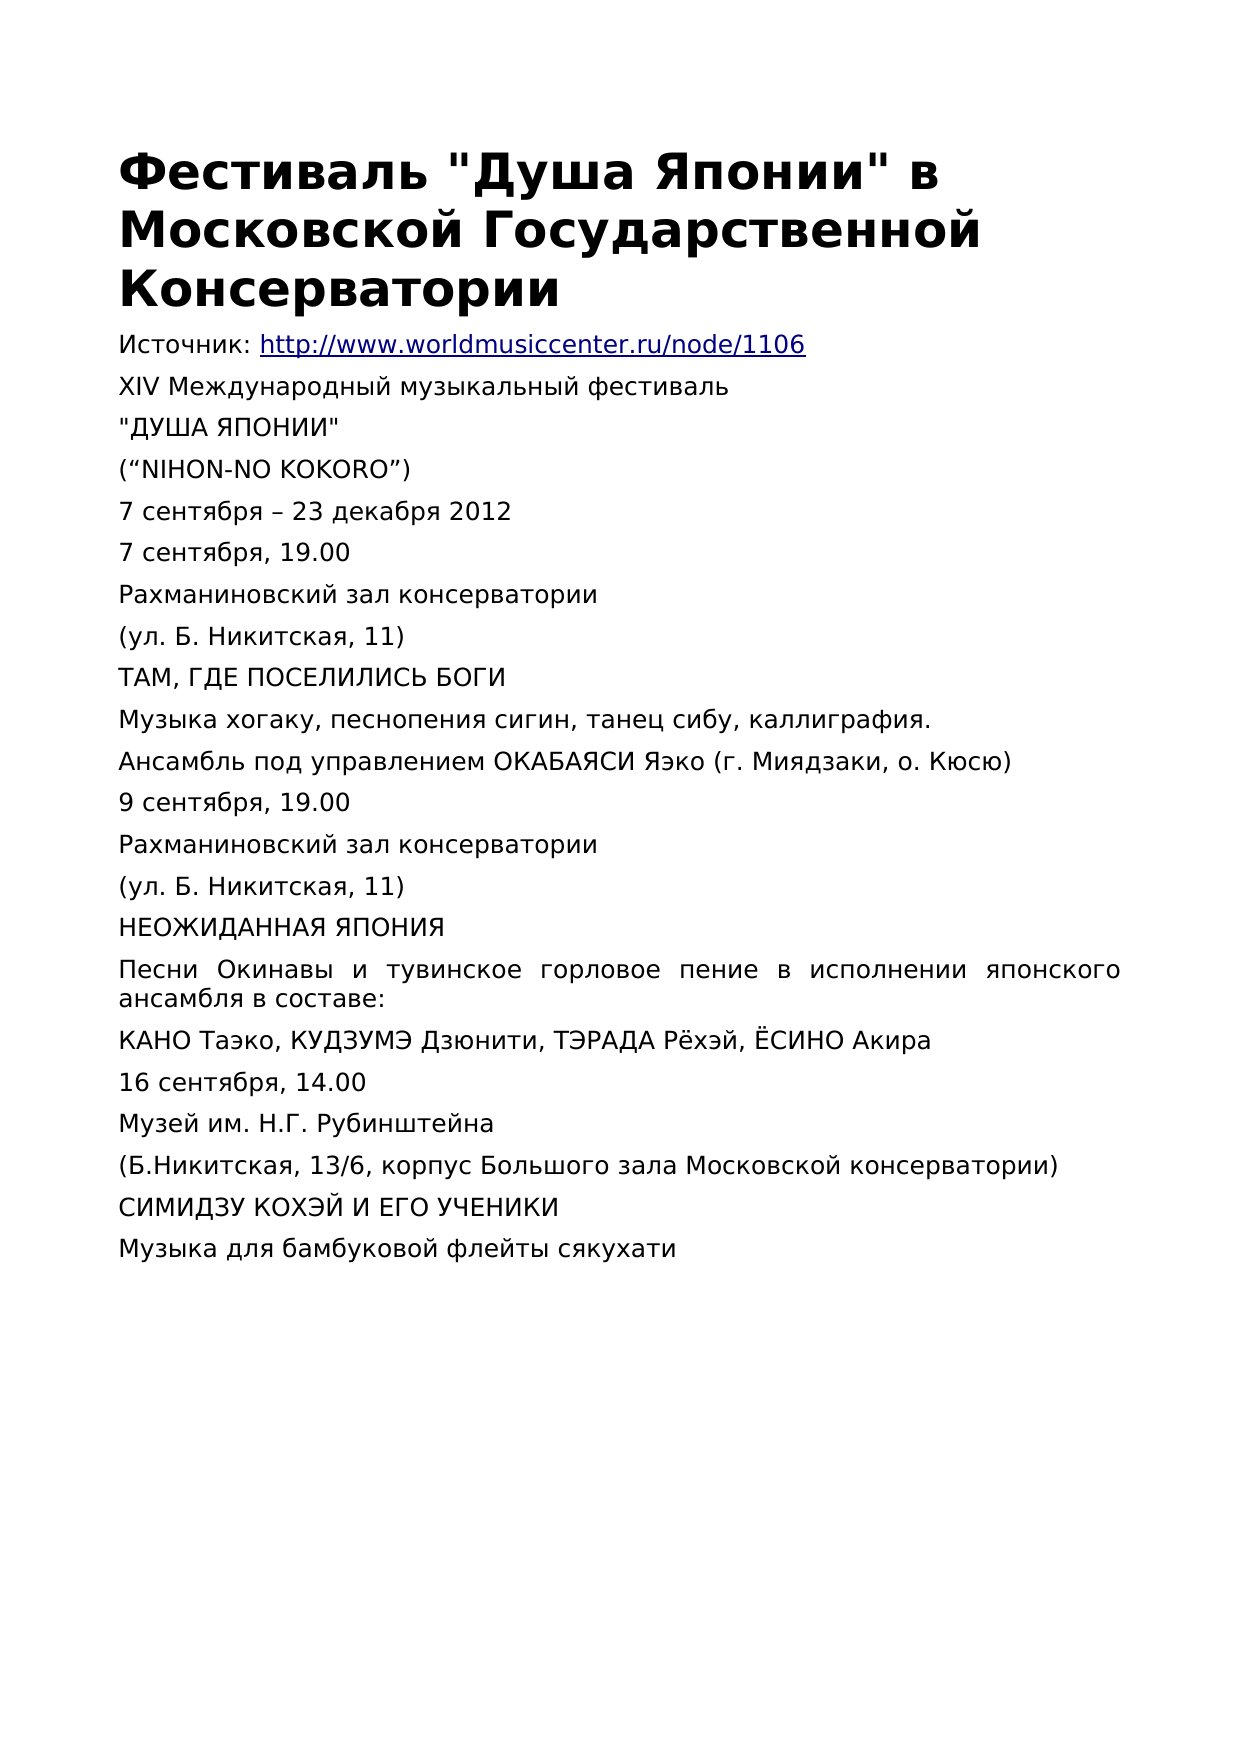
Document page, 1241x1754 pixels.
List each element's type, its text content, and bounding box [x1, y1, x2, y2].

text ТАМ, ГДЕ ПОСЕЛИЛИСЬ БОГИ [118, 664, 1122, 693]
text КАНО Таэко, КУДЗУМЭ Дзюнити, ТЭРАДА Рёхэй, ЁСИНО Акира [118, 1026, 1122, 1055]
subtitle Фестиваль "Душа Японии" в Московской Государственной Консерватории [118, 143, 1122, 318]
text Ансамбль под управлением ОКАБАЯСИ Яэко (г. Миядзаки, о. Кюсю) [118, 747, 1122, 776]
text (Б.Никитская, 13/6, корпус Большого зала Московской консерватории) [118, 1151, 1122, 1180]
text 16 сентября, 14.00 [118, 1068, 1122, 1097]
text Музыка хогаку, песнопения сигин, танец сибу, каллиграфия. [118, 705, 1122, 734]
text СИМИДЗУ КОХЭЙ И ЕГО УЧЕНИКИ [118, 1193, 1122, 1222]
text Рахманиновский зал консерватории [118, 830, 1122, 859]
text Музей им. Н.Г. Рубинштейна [118, 1109, 1122, 1139]
text (“NIHON-NO KOKORO”) [118, 455, 1122, 484]
text (ул. Б. Никитская, 11) [118, 622, 1122, 651]
text Источник: http://www.worldmusiccenter.ru/node/1106 [118, 330, 1122, 359]
text 9 сентября, 19.00 [118, 789, 1122, 818]
text Рахманиновский зал консерватории [118, 580, 1122, 609]
text 7 сентября, 19.00 [118, 539, 1122, 568]
text "ДУША ЯПОНИИ" [118, 414, 1122, 443]
text XIV Международный музыкальный фестиваль [118, 372, 1122, 401]
text Песни Окинавы и тувинское горловое пение в исполнении японского ансамбля в составе: [118, 955, 1122, 1014]
text Музыка для бамбуковой флейты сякухати [118, 1234, 1122, 1264]
text НЕОЖИДАННАЯ ЯПОНИЯ [118, 914, 1122, 943]
text 7 сентября – 23 декабря 2012 [118, 497, 1122, 526]
text (ул. Б. Никитская, 11) [118, 872, 1122, 901]
